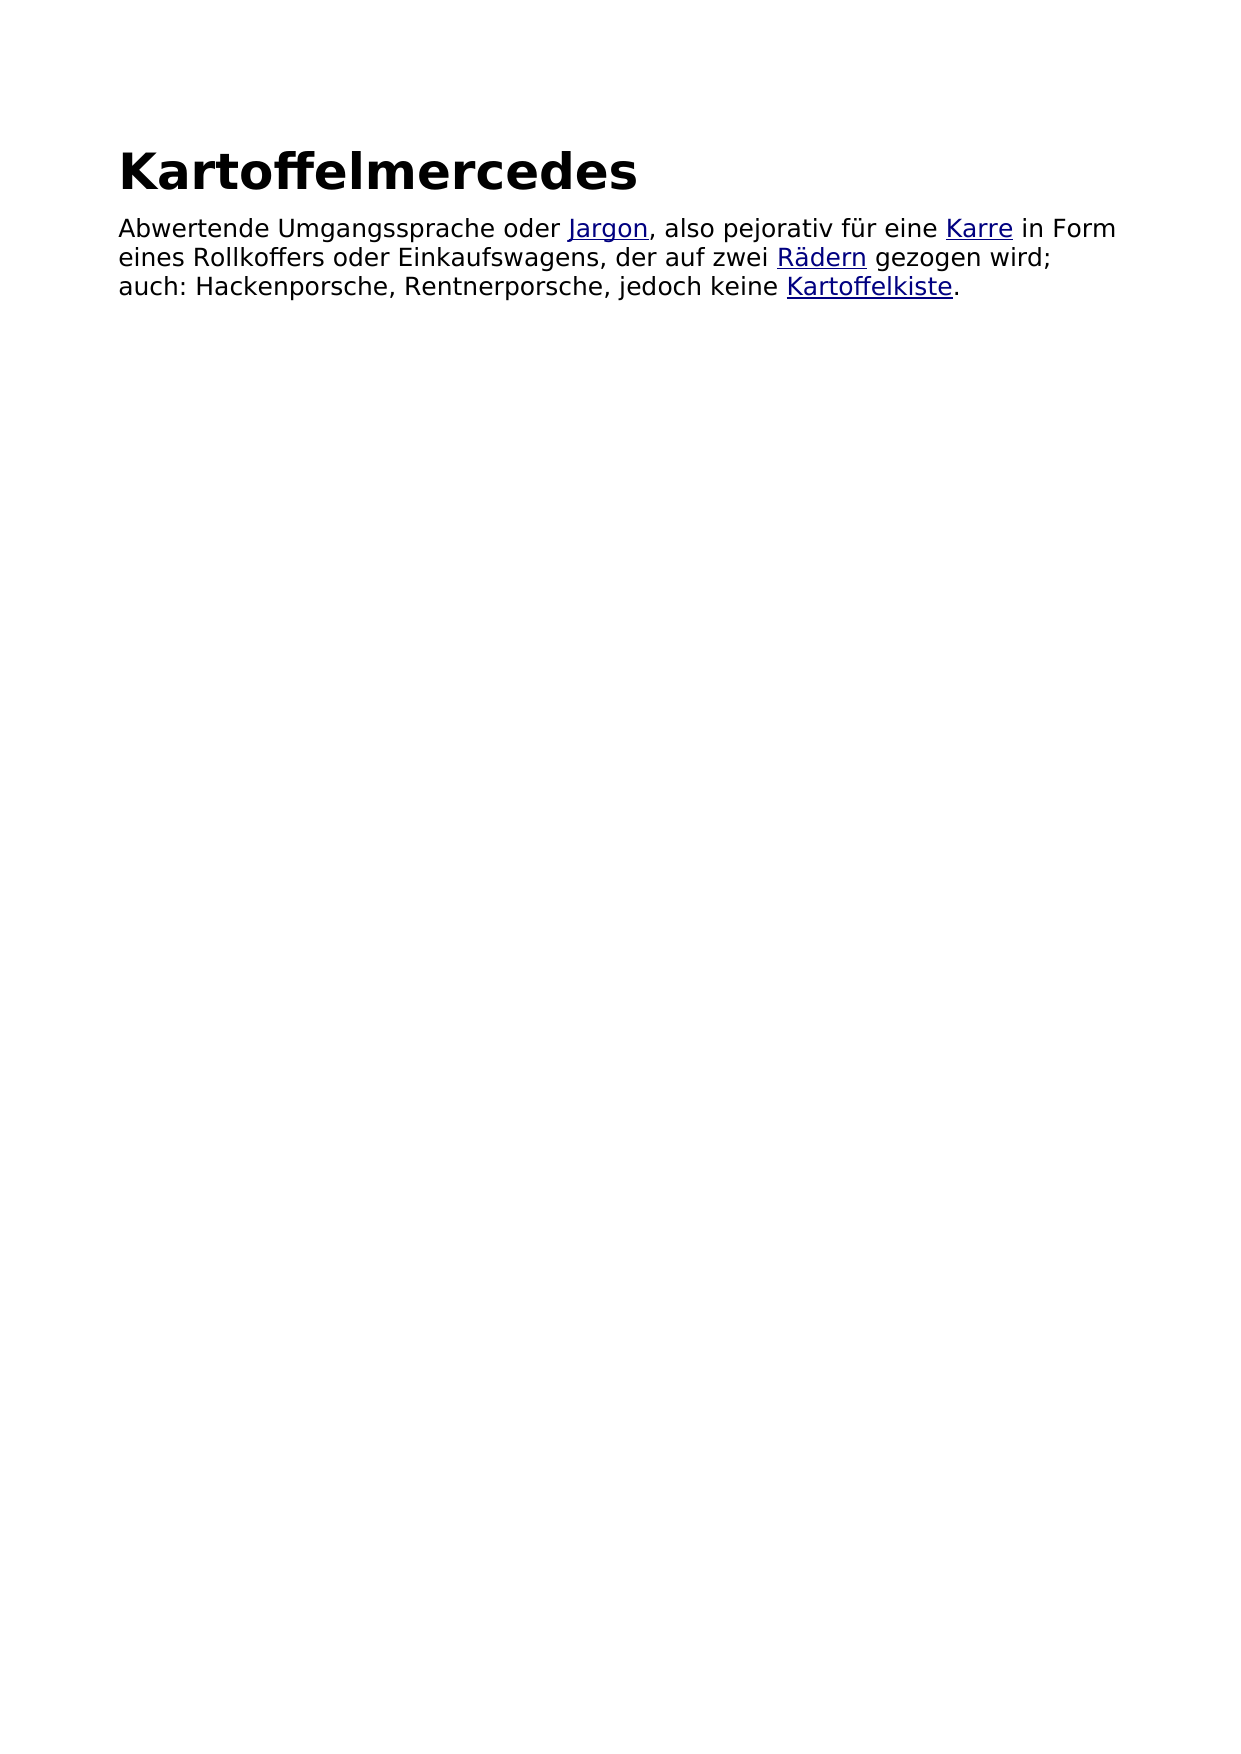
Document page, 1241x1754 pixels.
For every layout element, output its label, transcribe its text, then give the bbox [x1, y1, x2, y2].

subtitle Kartoffelmercedes [118, 143, 1122, 201]
text Abwertende Umgangssprache oder Jargon, also pejorativ für eine Karre in Form eines Rollkoffers oder Einkaufswagens, der auf zwei Rädern gezogen wird; auch: Hackenporsche, Rentnerporsche, jedoch keine Kartoffelkiste. [118, 214, 1122, 301]
